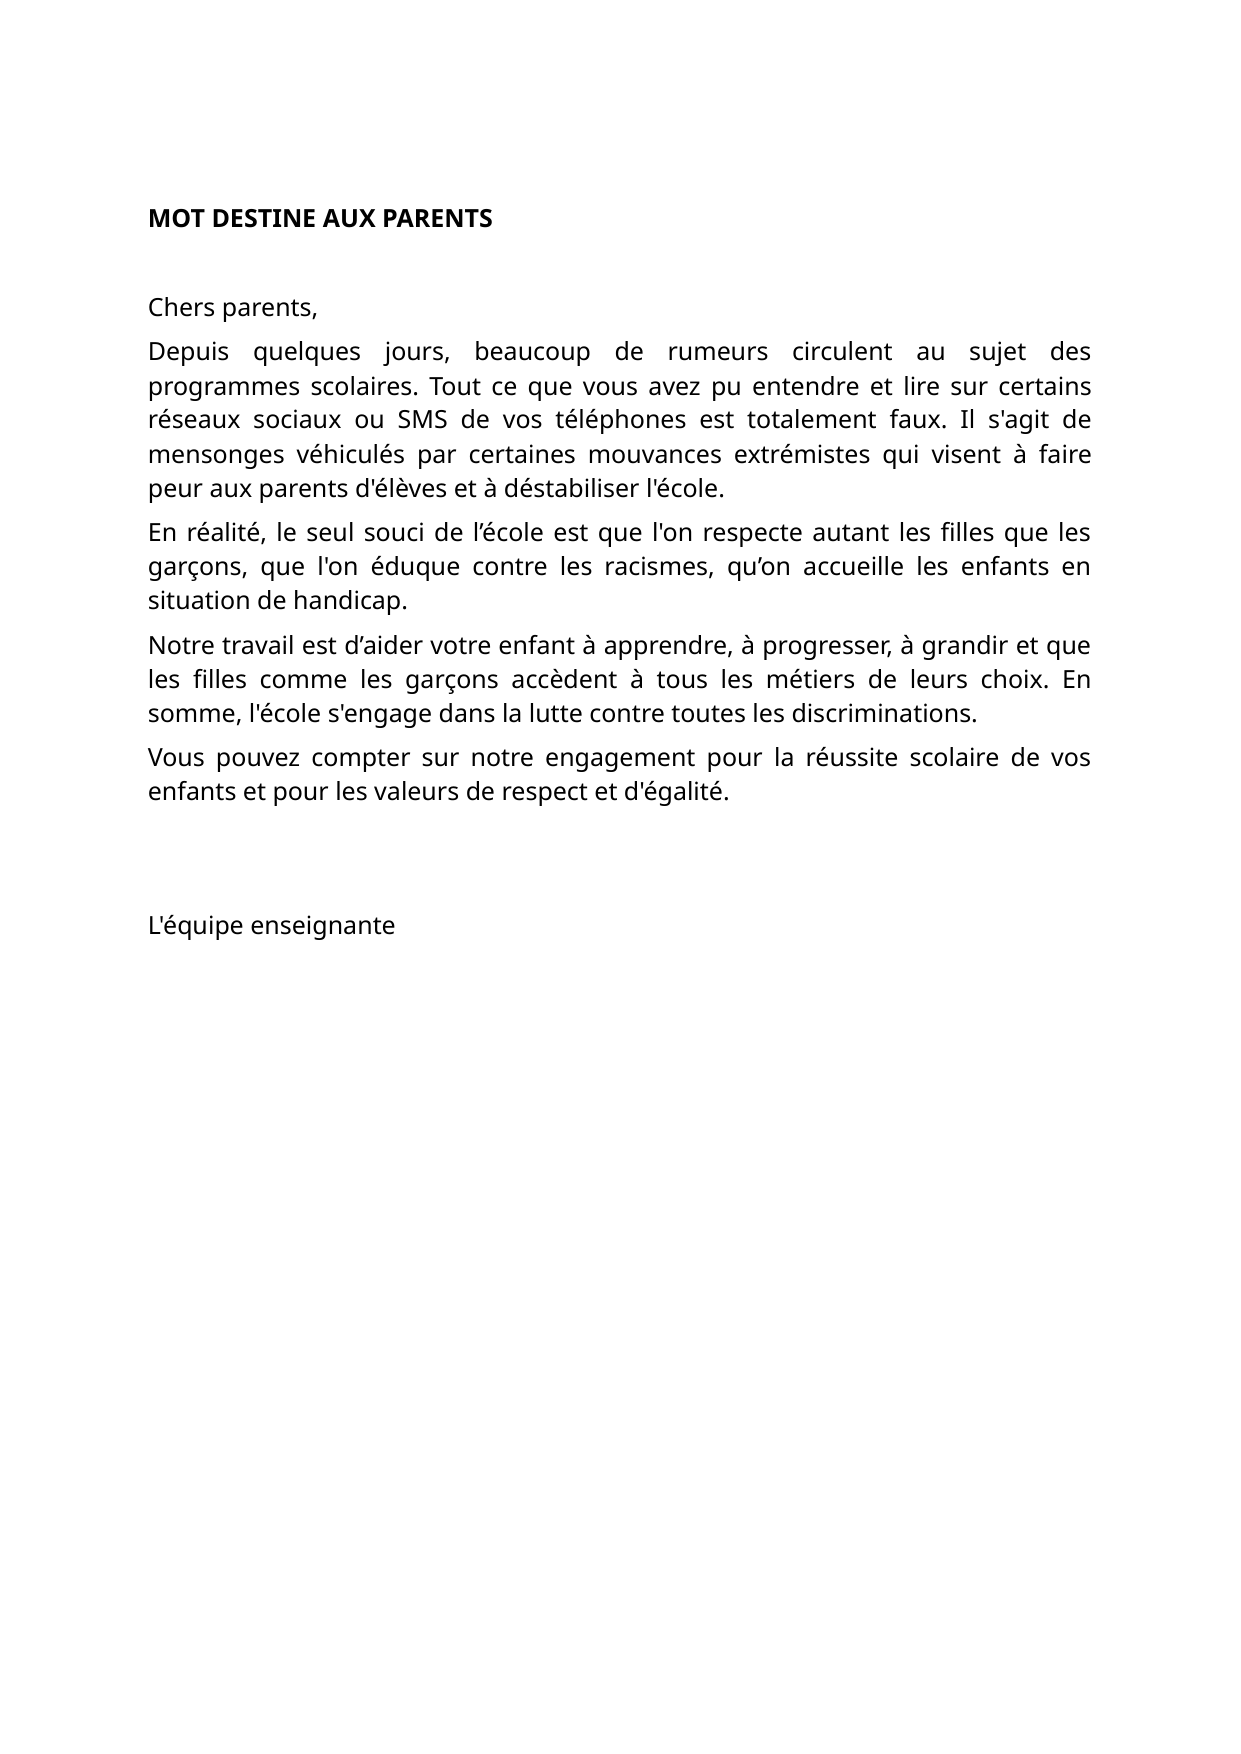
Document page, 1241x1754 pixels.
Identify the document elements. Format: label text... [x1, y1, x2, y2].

text Depuis quelques jours, beaucoup de rumeurs circulent au sujet des programmes scolaires. Tout ce que vous avez pu entendre et lire sur certains réseaux sociaux ou SMS de vos téléphones est totalement faux. Il s'agit de mensonges véhiculés par certaines mouvances extrémistes qui visent à faire peur aux parents d'élèves et à déstabiliser l'école. [148, 334, 1093, 504]
text En réalité, le seul souci de l’école est que l'on respecte autant les filles que les garçons, que l'on éduque contre les racismes, qu’on accueille les enfants en situation de handicap. [148, 515, 1093, 617]
text Notre travail est d’aider votre enfant à apprendre, à progresser, à grandir et que les filles comme les garçons accèdent à tous les métiers de leurs choix. En somme, l'école s'engage dans la lutte contre toutes les discriminations. [148, 627, 1093, 729]
text Vous pouvez compter sur notre engagement pour la réussite scolaire de vos enfants et pour les valeurs de respect et d'égalité. [148, 740, 1093, 808]
text L'équipe enseignante [148, 907, 1093, 942]
text Chers parents, [148, 289, 1093, 324]
text MOT DESTINE AUX PARENTS [148, 201, 1093, 235]
